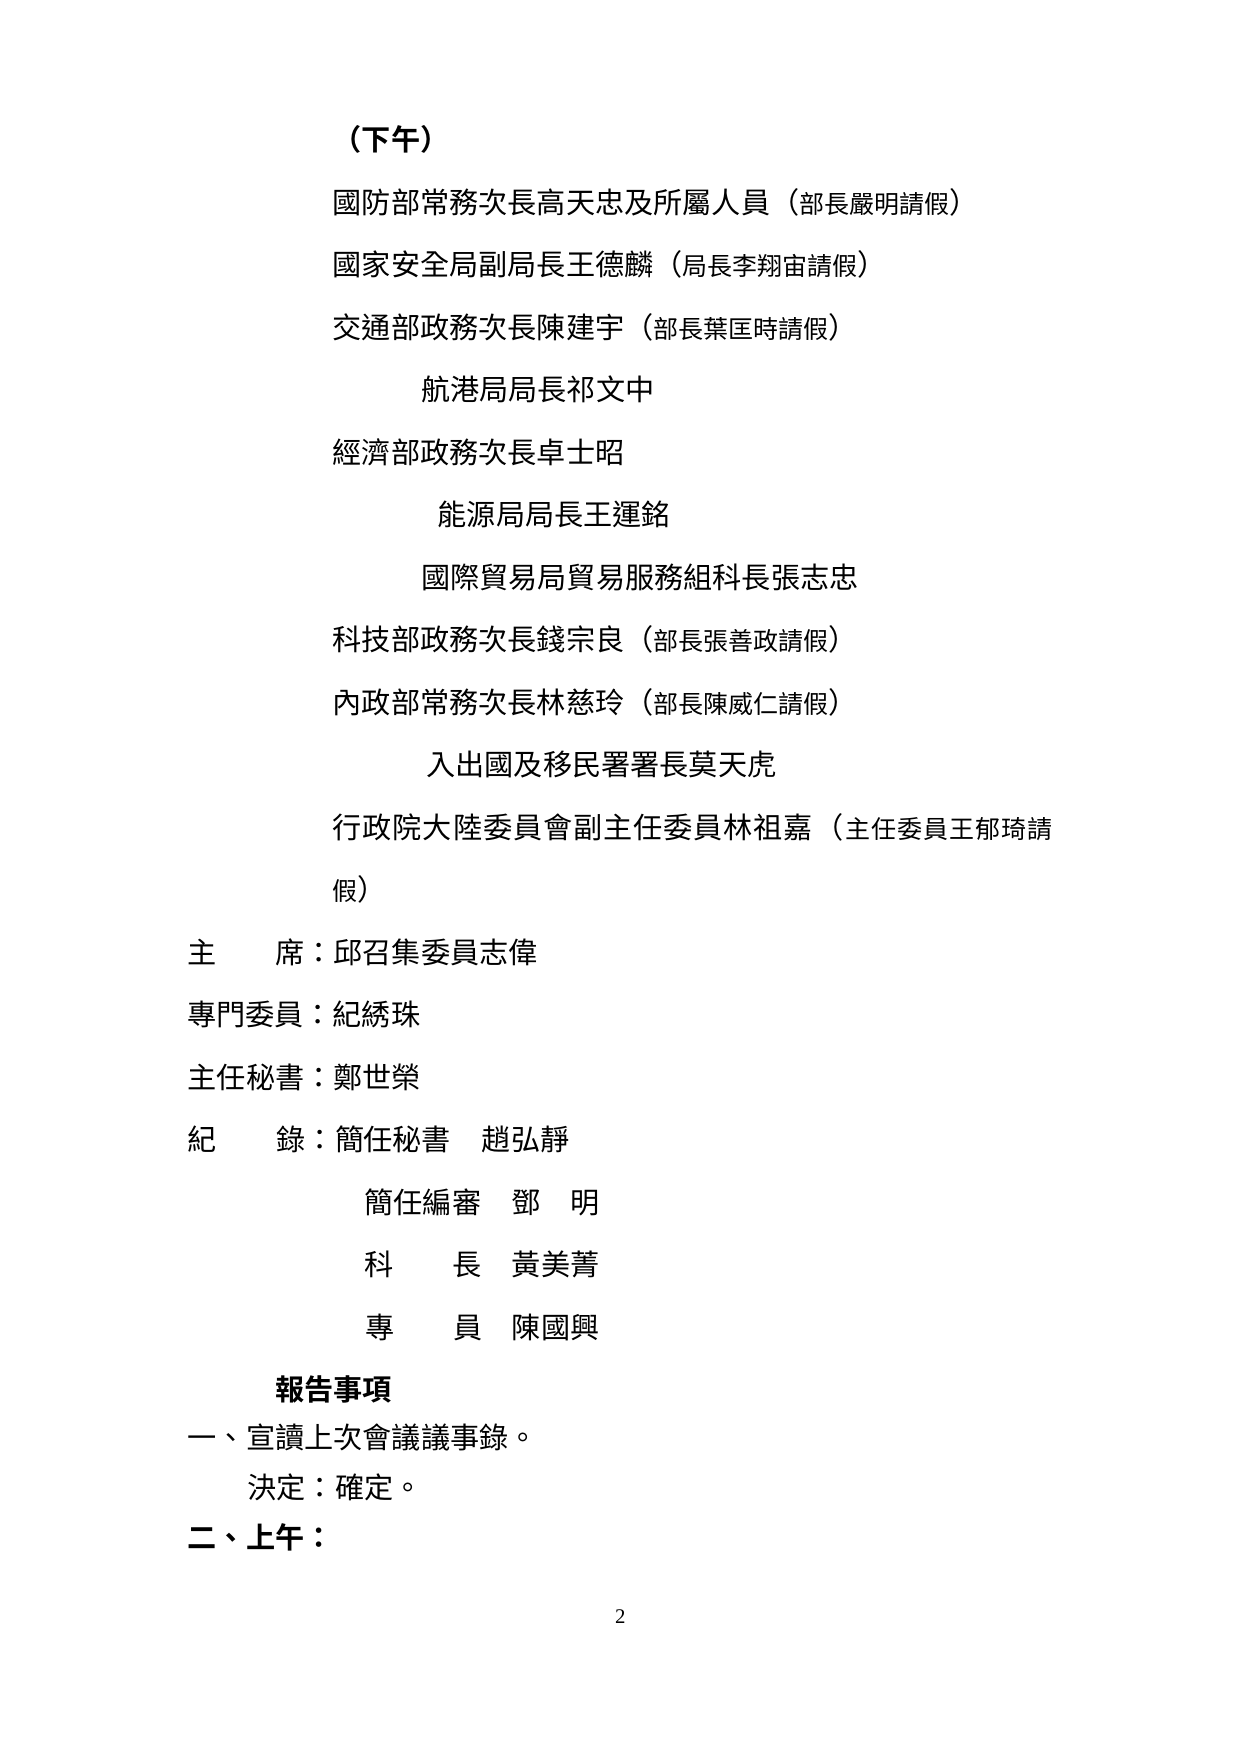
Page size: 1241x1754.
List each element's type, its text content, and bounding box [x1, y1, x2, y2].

text 二、上午： [187, 1509, 1053, 1559]
text 主 席：邱召集委員志偉 [187, 909, 1053, 971]
text 內政部常務次長林慈玲（部長陳威仁請假） [332, 659, 1053, 721]
text 行政院大陸委員會副主任委員林祖嘉（主任委員王郁琦請假） [332, 784, 1053, 909]
text 紀 錄：簡任秘書 趙弘靜 [187, 1096, 1053, 1159]
text 經濟部政務次長卓士昭 [332, 409, 1053, 471]
text 科 長 黃美菁 [187, 1221, 1053, 1284]
text 報告事項 [187, 1346, 1053, 1409]
text （下午） [332, 96, 1053, 159]
text 專門委員：紀綉珠 [187, 971, 1053, 1034]
text 科技部政務次長錢宗良（部長張善政請假） [332, 596, 1053, 659]
text 一、宣讀上次會議議事錄。 [187, 1409, 1053, 1459]
text 主任秘書：鄭世榮 [187, 1034, 1053, 1096]
text 交通部政務次長陳建宇（部長葉匡時請假） [332, 284, 1053, 346]
text 能源局局長王運銘 [332, 471, 1053, 534]
text 簡任編審 鄧 明 [187, 1159, 1053, 1221]
text 決定：確定。 [247, 1459, 1053, 1509]
text 國防部常務次長高天忠及所屬人員（部長嚴明請假） [332, 159, 1053, 221]
text 國家安全局副局長王德麟（局長李翔宙請假） [332, 221, 1053, 284]
text 國際貿易局貿易服務組科長張志忠 [187, 534, 1053, 596]
text 入出國及移民署署長莫天虎 [353, 721, 1053, 784]
text 專 員 陳國興 [187, 1284, 1053, 1346]
text 航港局局長祁文中 [187, 346, 1053, 409]
